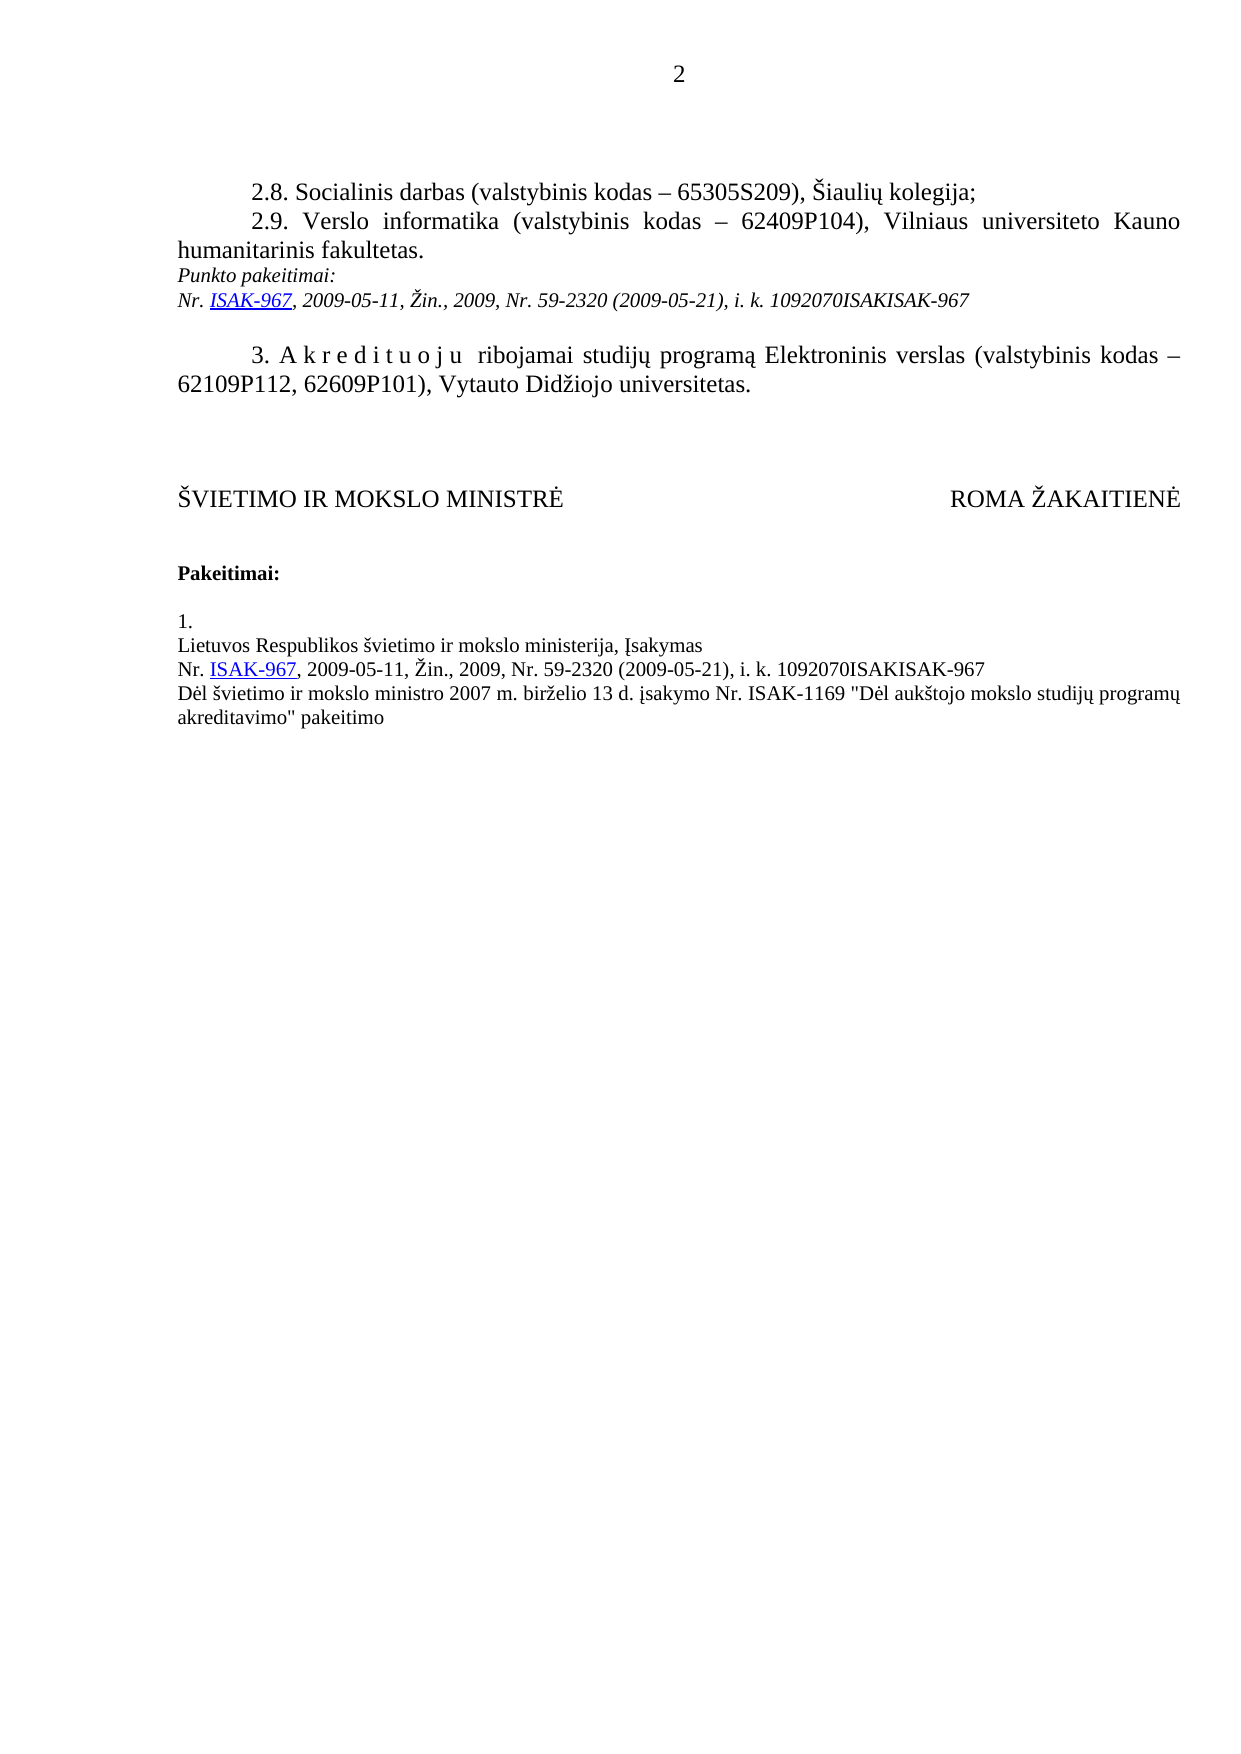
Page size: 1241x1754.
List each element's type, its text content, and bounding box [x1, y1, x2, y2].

text Dėl švietimo ir mokslo ministro 2007 m. birželio 13 d. įsakymo Nr. ISAK-1169 "Dėl aukštojo mokslo studijų programų akreditavimo" pakeitimo [177, 681, 1181, 729]
text 2.8. Socialinis darbas (valstybinis kodas – 65305S209), Šiaulių kolegija; [177, 177, 1181, 206]
text 1. [177, 609, 1181, 633]
text ŠVIETIMO IR MOKSLO MINISTRĖ ROMA ŽAKAITIENĖ [177, 484, 1181, 513]
text Nr. ISAK-967, 2009-05-11, Žin., 2009, Nr. 59-2320 (2009-05-21), i. k. 1092070ISAKISAK-967 [177, 287, 1181, 312]
text Nr. ISAK-967, 2009-05-11, Žin., 2009, Nr. 59-2320 (2009-05-21), i. k. 1092070ISAKISAK-967 [177, 657, 1181, 681]
text Lietuvos Respublikos švietimo ir mokslo ministerija, Įsakymas [177, 633, 1181, 657]
text Pakeitimai: [177, 561, 1181, 585]
text Punkto pakeitimai: [177, 263, 1181, 287]
text 2.9. Verslo informatika (valstybinis kodas – 62409P104), Vilniaus universiteto Kauno humanitarinis fakultetas. [177, 206, 1181, 263]
text 3. Akredituoju ribojamai studijų programą Elektroninis verslas (valstybinis kodas – 62109P112, 62609P101), Vytauto Didžiojo universitetas. [177, 340, 1181, 398]
